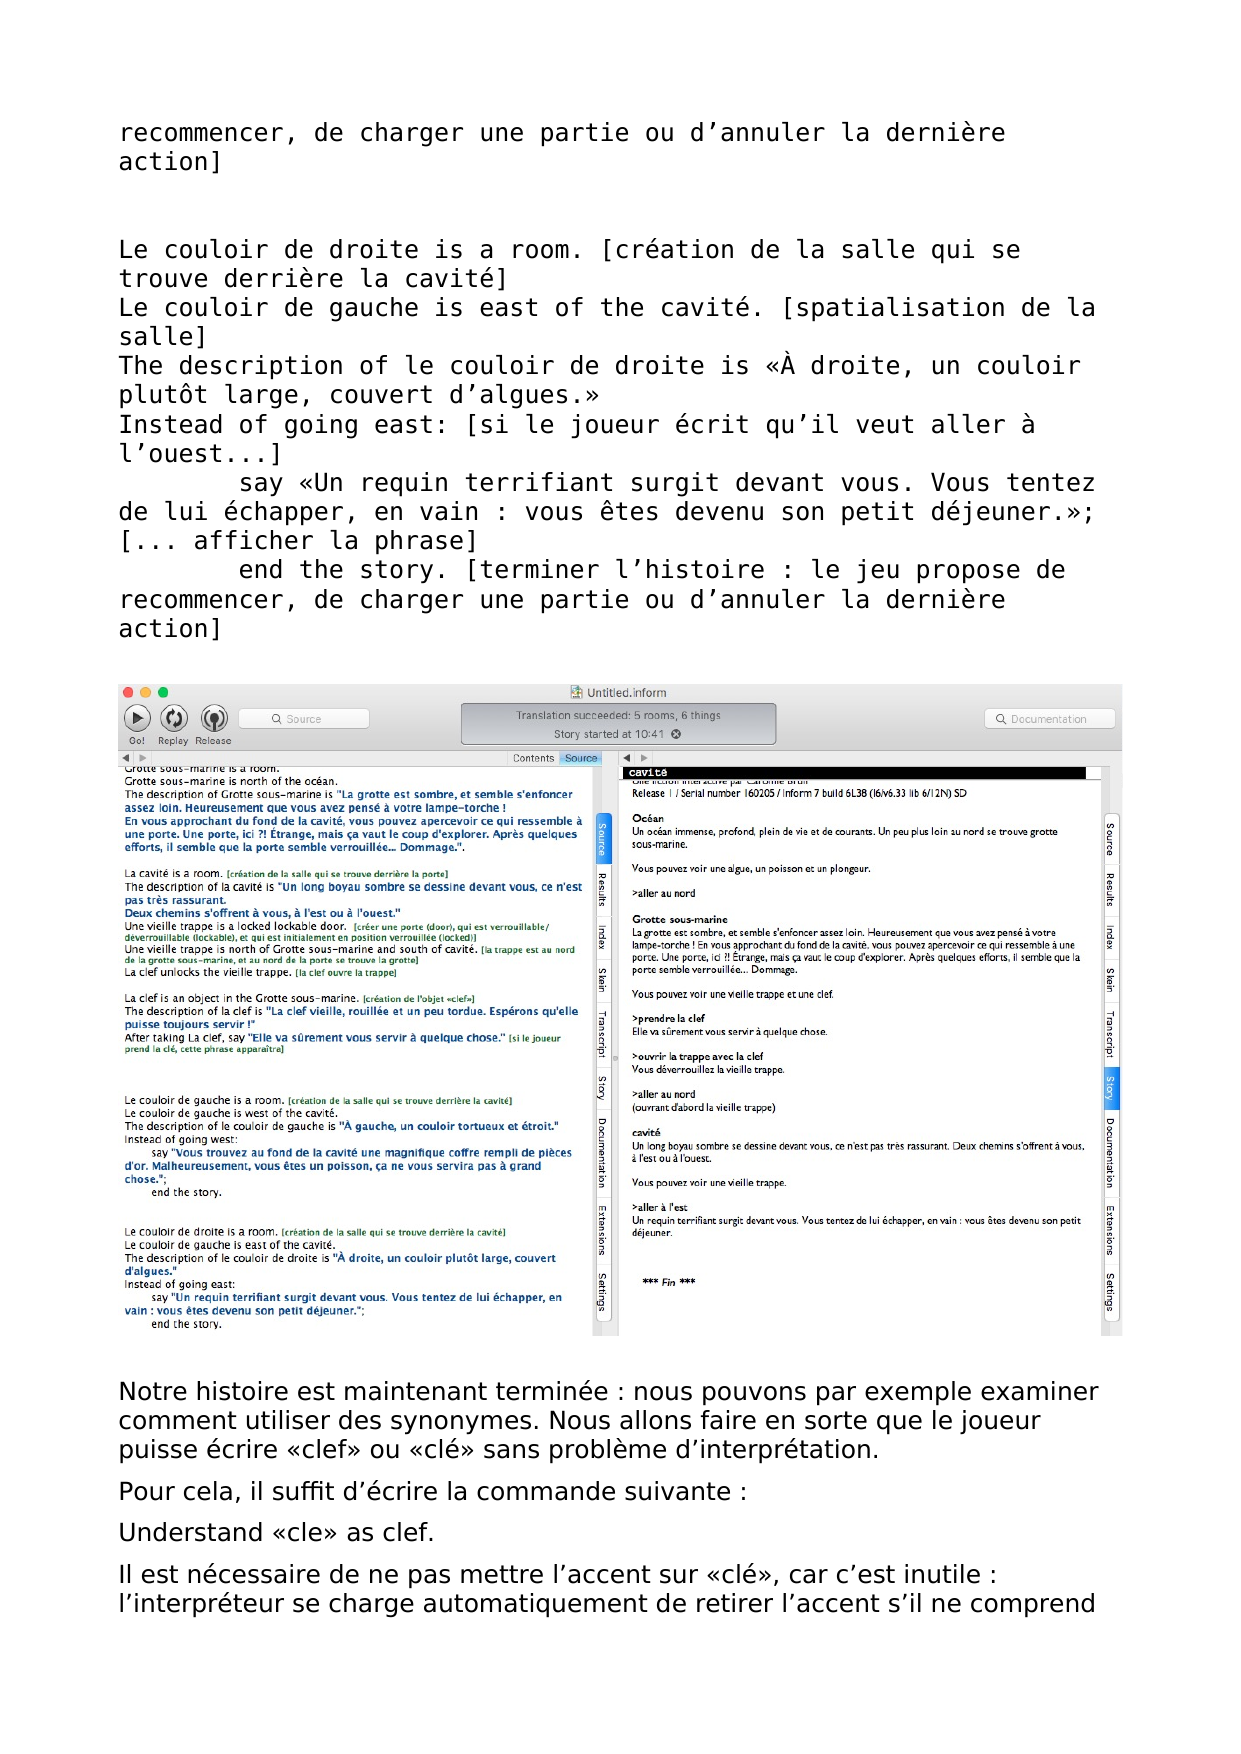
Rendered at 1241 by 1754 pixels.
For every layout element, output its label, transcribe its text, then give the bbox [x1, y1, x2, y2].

text Pour cela, il suffit d’écrire la commande suivante : [118, 1477, 1122, 1506]
text Notre histoire est maintenant terminée : nous pouvons par exemple examiner comment utiliser des synonymes. Nous allons faire en sorte que le joueur puisse écrire «clef» ou «clé» sans problème d’interprétation. [118, 1377, 1122, 1464]
picture [118, 684, 1123, 1336]
text recommencer, de charger une partie ou d’annuler la dernière action] Le couloir de droite is a room. [création de la salle qui se trouve derrière la cavité] Le couloir de gauche is east of the cavité. [spatialisation de la salle] The description of le couloir de droite is «À droite, un couloir plutôt large, couvert d’algues.» Instead of going east: [si le joueur écrit qu’il veut aller à l’ouest...] say «Un requin terrifiant surgit devant vous. Vous tentez de lui échapper, en vain : vous êtes devenu son petit déjeuner.»; [... afficher la phrase] end the story. [terminer l’histoire : le jeu propose de recommencer, de charger une partie ou d’annuler la dernière action] [118, 118, 1122, 672]
text Understand «cle» as clef. [118, 1518, 1122, 1548]
text Il est nécessaire de ne pas mettre l’accent sur «clé», car c’est inutile : l’interpréteur se charge automatiquement de retirer l’accent s’il ne comprend [118, 1560, 1122, 1618]
